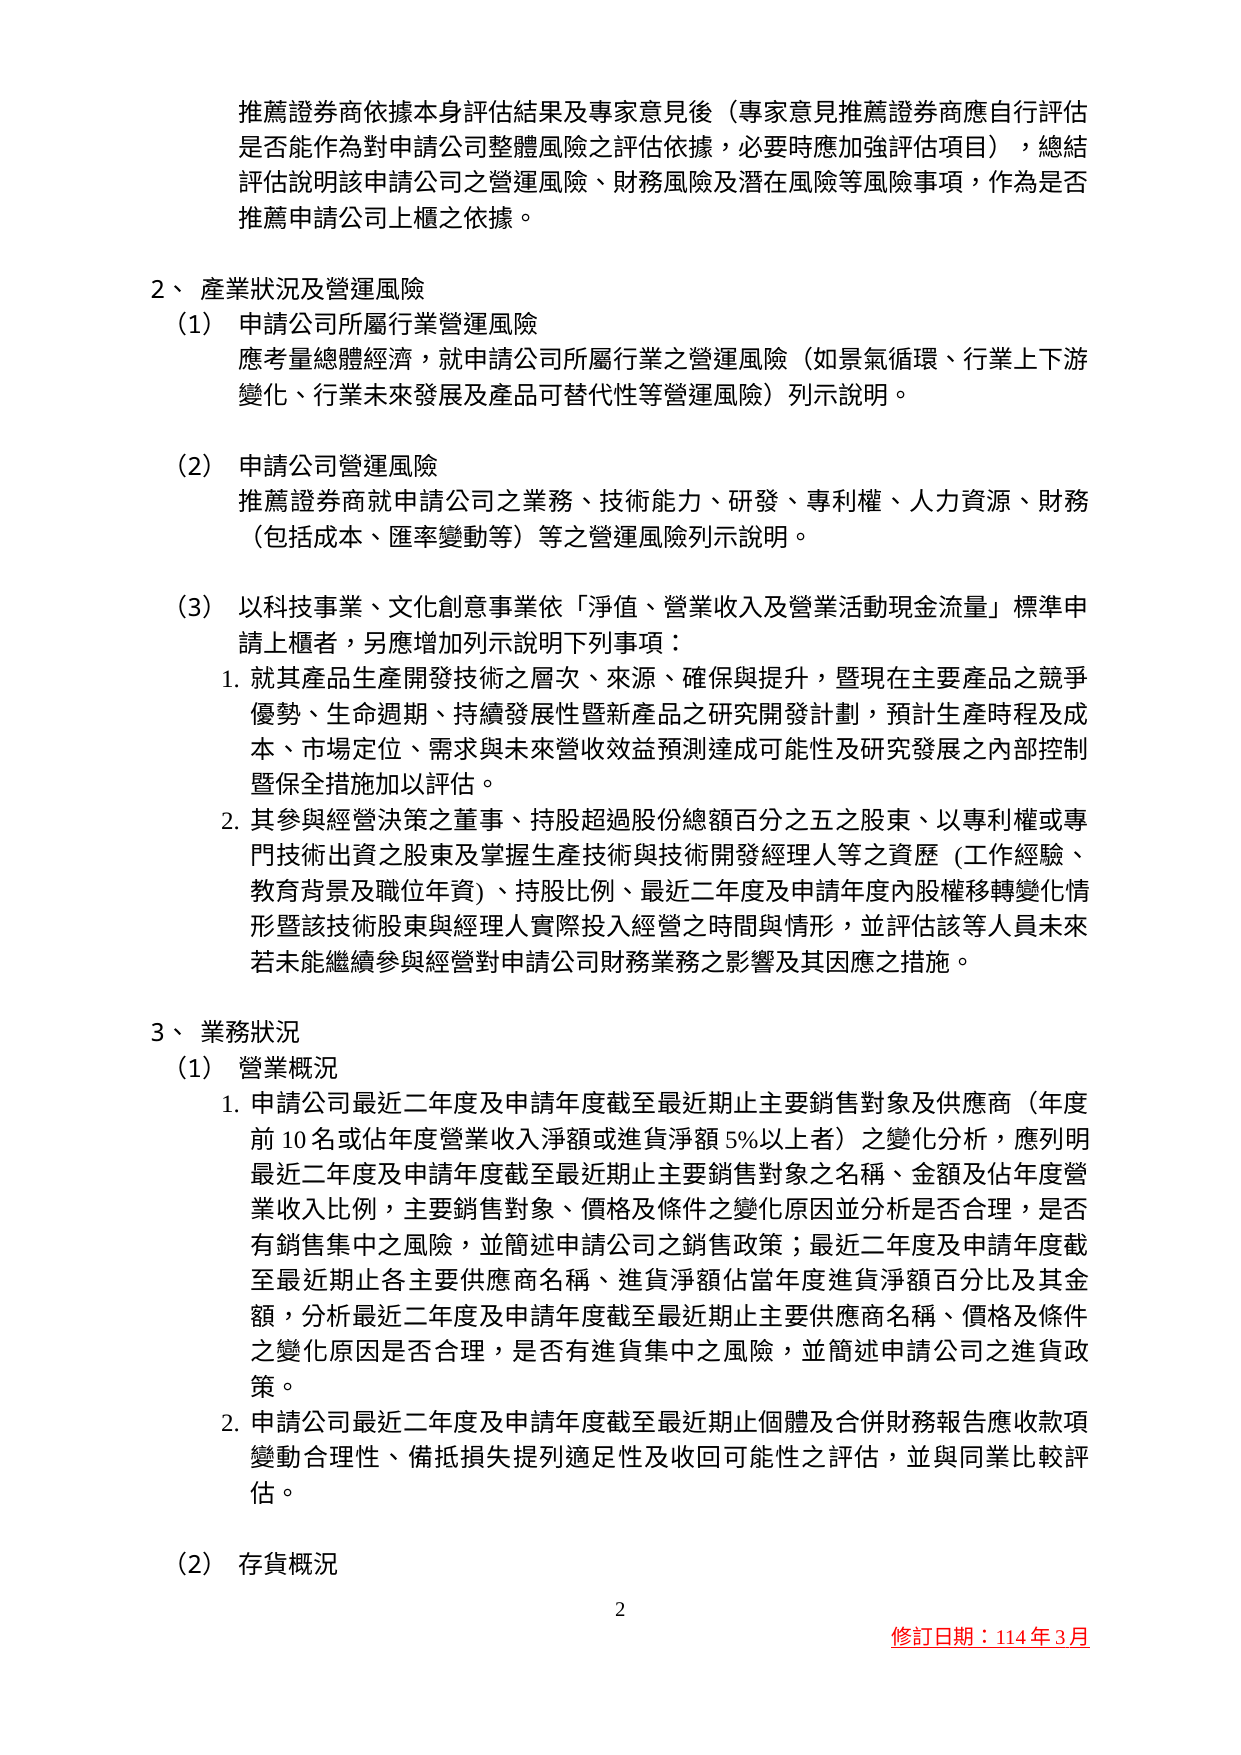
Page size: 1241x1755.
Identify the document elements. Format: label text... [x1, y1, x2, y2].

list 營業概況 [162, 1049, 1090, 1084]
list 業務狀況 [150, 1013, 1090, 1049]
text 應考量總體經濟，就申請公司所屬行業之營運風險（如景氣循環、行業上下游變化、行業未來發展及產品可替代性等營運風險）列示說明。 [238, 341, 1090, 411]
list 申請公司所屬行業營運風險 [162, 305, 1090, 341]
text 推薦證券商就申請公司之業務、技術能力、研發、專利權、人力資源、財務（包括成本、匯率變動等）等之營運風險列示說明。 [238, 482, 1090, 553]
list 申請公司最近二年度及申請年度截至最近期止個體及合併財務報告應收款項變動合理性、備抵損失提列適足性及收回可能性之評估，並與同業比較評估。 [221, 1403, 1090, 1509]
list 產業狀況及營運風險 [150, 270, 1090, 305]
list 其參與經營決策之董事、持股超過股份總額百分之五之股東、以專利權或專門技術出資之股東及掌握生產技術與技術開發經理人等之資歷 (工作經驗、教育背景及職位年資) 、持股比例、最近二年度及申請年度內股權移轉變化情形暨該技術股東與經理人實際投入經營之時間與情形，並評估該等人員未來若未能繼續參與經營對申請公司財務業務之影響及其因應之措施。 [221, 801, 1090, 978]
list 存貨概況 [162, 1545, 1090, 1580]
list 就其產品生產開發技術之層次、來源、確保與提升，暨現在主要產品之競爭優勢、生命週期、持續發展性暨新產品之研究開發計劃，預計生產時程及成本、市場定位、需求與未來營收效益預測達成可能性及研究發展之內部控制暨保全措施加以評估。 [221, 659, 1090, 801]
list 以科技事業、文化創意事業依「淨值、營業收入及營業活動現金流量」標準申請上櫃者，另應增加列示說明下列事項： [162, 588, 1090, 659]
list 申請公司最近二年度及申請年度截至最近期止主要銷售對象及供應商（年度前10名或佔年度營業收入淨額或進貨淨額5%以上者）之變化分析，應列明最近二年度及申請年度截至最近期止主要銷售對象之名稱、金額及佔年度營業收入比例，主要銷售對象、價格及條件之變化原因並分析是否合理，是否有銷售集中之風險，並簡述申請公司之銷售政策；最近二年度及申請年度截至最近期止各主要供應商名稱、進貨淨額佔當年度進貨淨額百分比及其金額，分析最近二年度及申請年度截至最近期止主要供應商名稱、價格及條件之變化原因是否合理，是否有進貨集中之風險，並簡述申請公司之進貨政策。 [221, 1084, 1090, 1403]
text 推薦證券商依據本身評估結果及專家意見後（專家意見推薦證券商應自行評估是否能作為對申請公司整體風險之評估依據，必要時應加強評估項目），總結評估說明該申請公司之營運風險、財務風險及潛在風險等風險事項，作為是否推薦申請公司上櫃之依據。 [238, 93, 1090, 234]
list 申請公司營運風險 [162, 447, 1090, 482]
